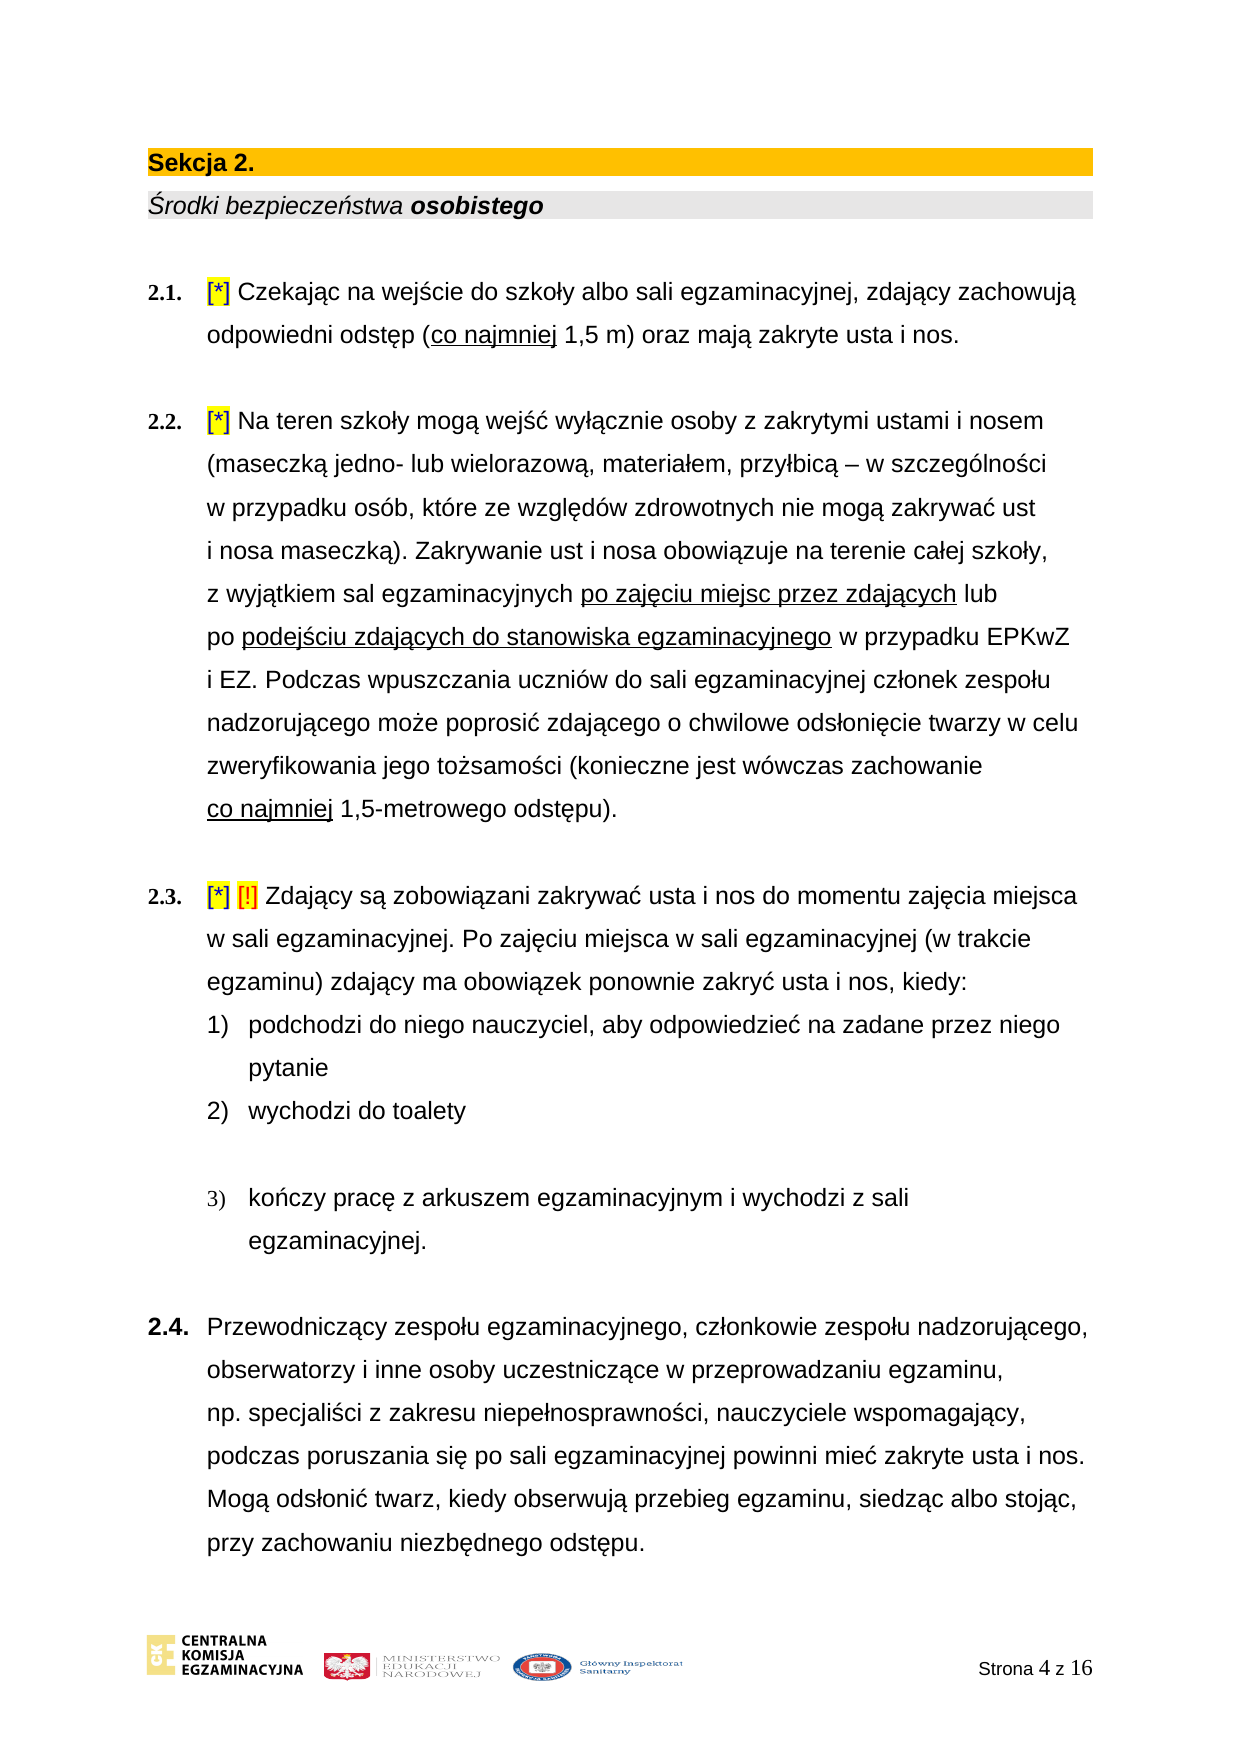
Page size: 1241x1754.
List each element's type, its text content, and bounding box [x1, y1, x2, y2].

list [*] Czekając na wejście do szkoły albo sali egzaminacyjnej, zdający zachowują odpowiedni odstęp (co najmniej 1,5 m) oraz mają zakryte usta i nos. [148, 277, 1093, 349]
text Sekcja 2. [148, 148, 1093, 176]
list [*] Na teren szkoły mogą wejść wyłącznie osoby z zakrytymi ustami i nosem (maseczką jedno- lub wielorazową, materiałem, przyłbicą – w szczególności w przypadku osób, które ze względów zdrowotnych nie mogą zakrywać ust i nosa maseczką). Zakrywanie ust i nosa obowiązuje na terenie całej szkoły, z wyjątkiem sal egzaminacyjnych po zajęciu miejsc przez zdających lub po podejściu zdających do stanowiska egzaminacyjnego w przypadku EPKwZ i EZ. Podczas wpuszczania uczniów do sali egzaminacyjnej członek zespołu nadzorującego może poprosić zdającego o chwilowe odsłonięcie twarzy w celu zweryfikowania jego tożsamości (konieczne jest wówczas zachowanie co najmniej 1,5-metrowego odstępu). [148, 406, 1093, 823]
list wychodzi do toalety [207, 1096, 1093, 1125]
text Środki bezpieczeństwa osobistego [148, 191, 1093, 219]
picture [512, 1653, 683, 1681]
list Przewodniczący zespołu egzaminacyjnego, członkowie zespołu nadzorującego, obserwatorzy i inne osoby uczestniczące w przeprowadzaniu egzaminu, np. specjaliści z zakresu niepełnosprawności, nauczyciele wspomagający, podczas poruszania się po sali egzaminacyjnej powinni mieć zakryte usta i nos. Mogą odsłonić twarz, kiedy obserwują przebieg egzaminu, siedząc albo stojąc, przy zachowaniu niezbędnego odstępu. [148, 1312, 1093, 1556]
list [*] [!] Zdający są zobowiązani zakrywać usta i nos do momentu zajęcia miejsca w sali egzaminacyjnej. Po zajęciu miejsca w sali egzaminacyjnej (w trakcie egzaminu) zdający ma obowiązek ponownie zakryć usta i nos, kiedy: [148, 881, 1093, 996]
picture [146, 1634, 304, 1676]
list kończy pracę z arkuszem egzaminacyjnym i wychodzi z sali egzaminacyjnej. [207, 1183, 1093, 1254]
picture [324, 1653, 500, 1681]
list podchodzi do niego nauczyciel, aby odpowiedzieć na zadane przez niego pytanie [207, 1010, 1093, 1082]
